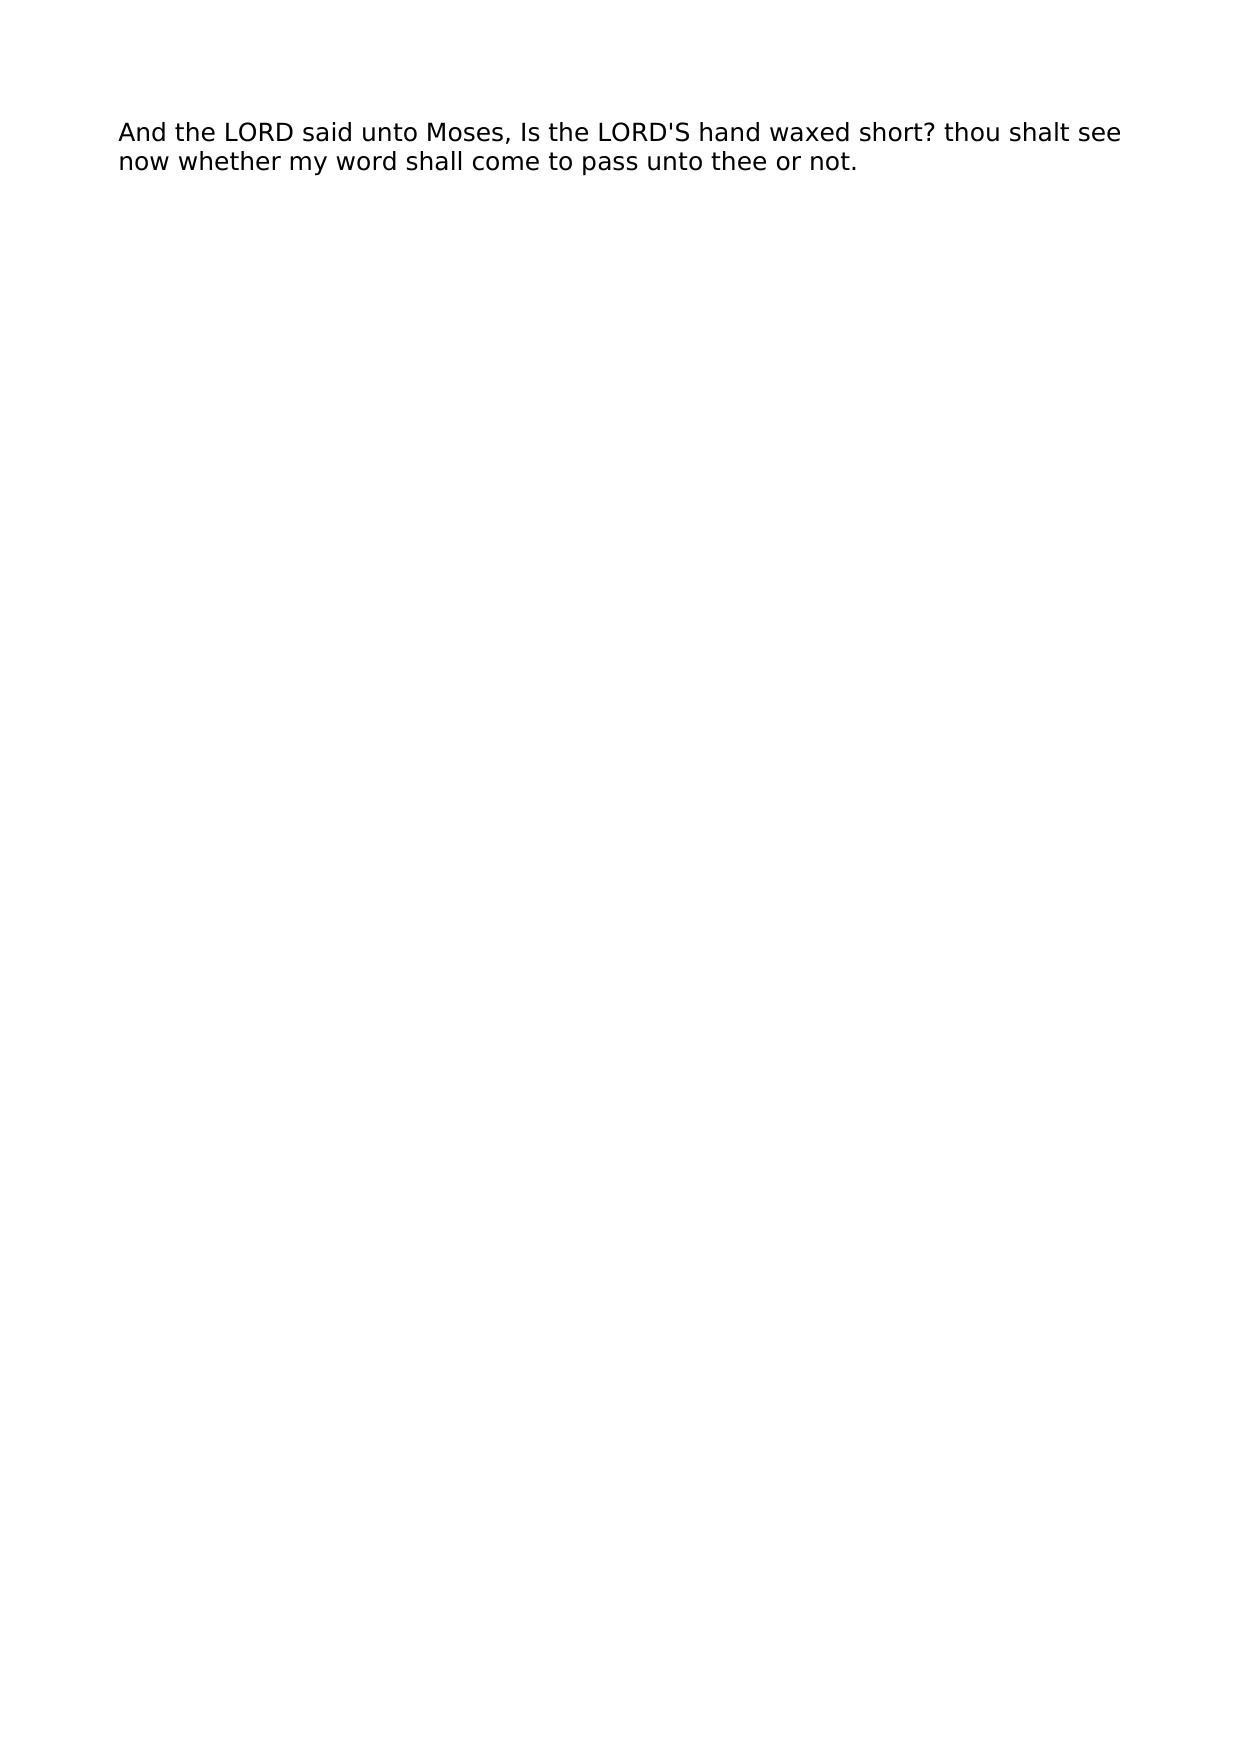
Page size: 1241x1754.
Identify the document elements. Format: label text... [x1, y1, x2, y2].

text And the LORD said unto Moses, Is the LORD'S hand waxed short? thou shalt see now whether my word shall come to pass unto thee or not. [118, 118, 1122, 176]
